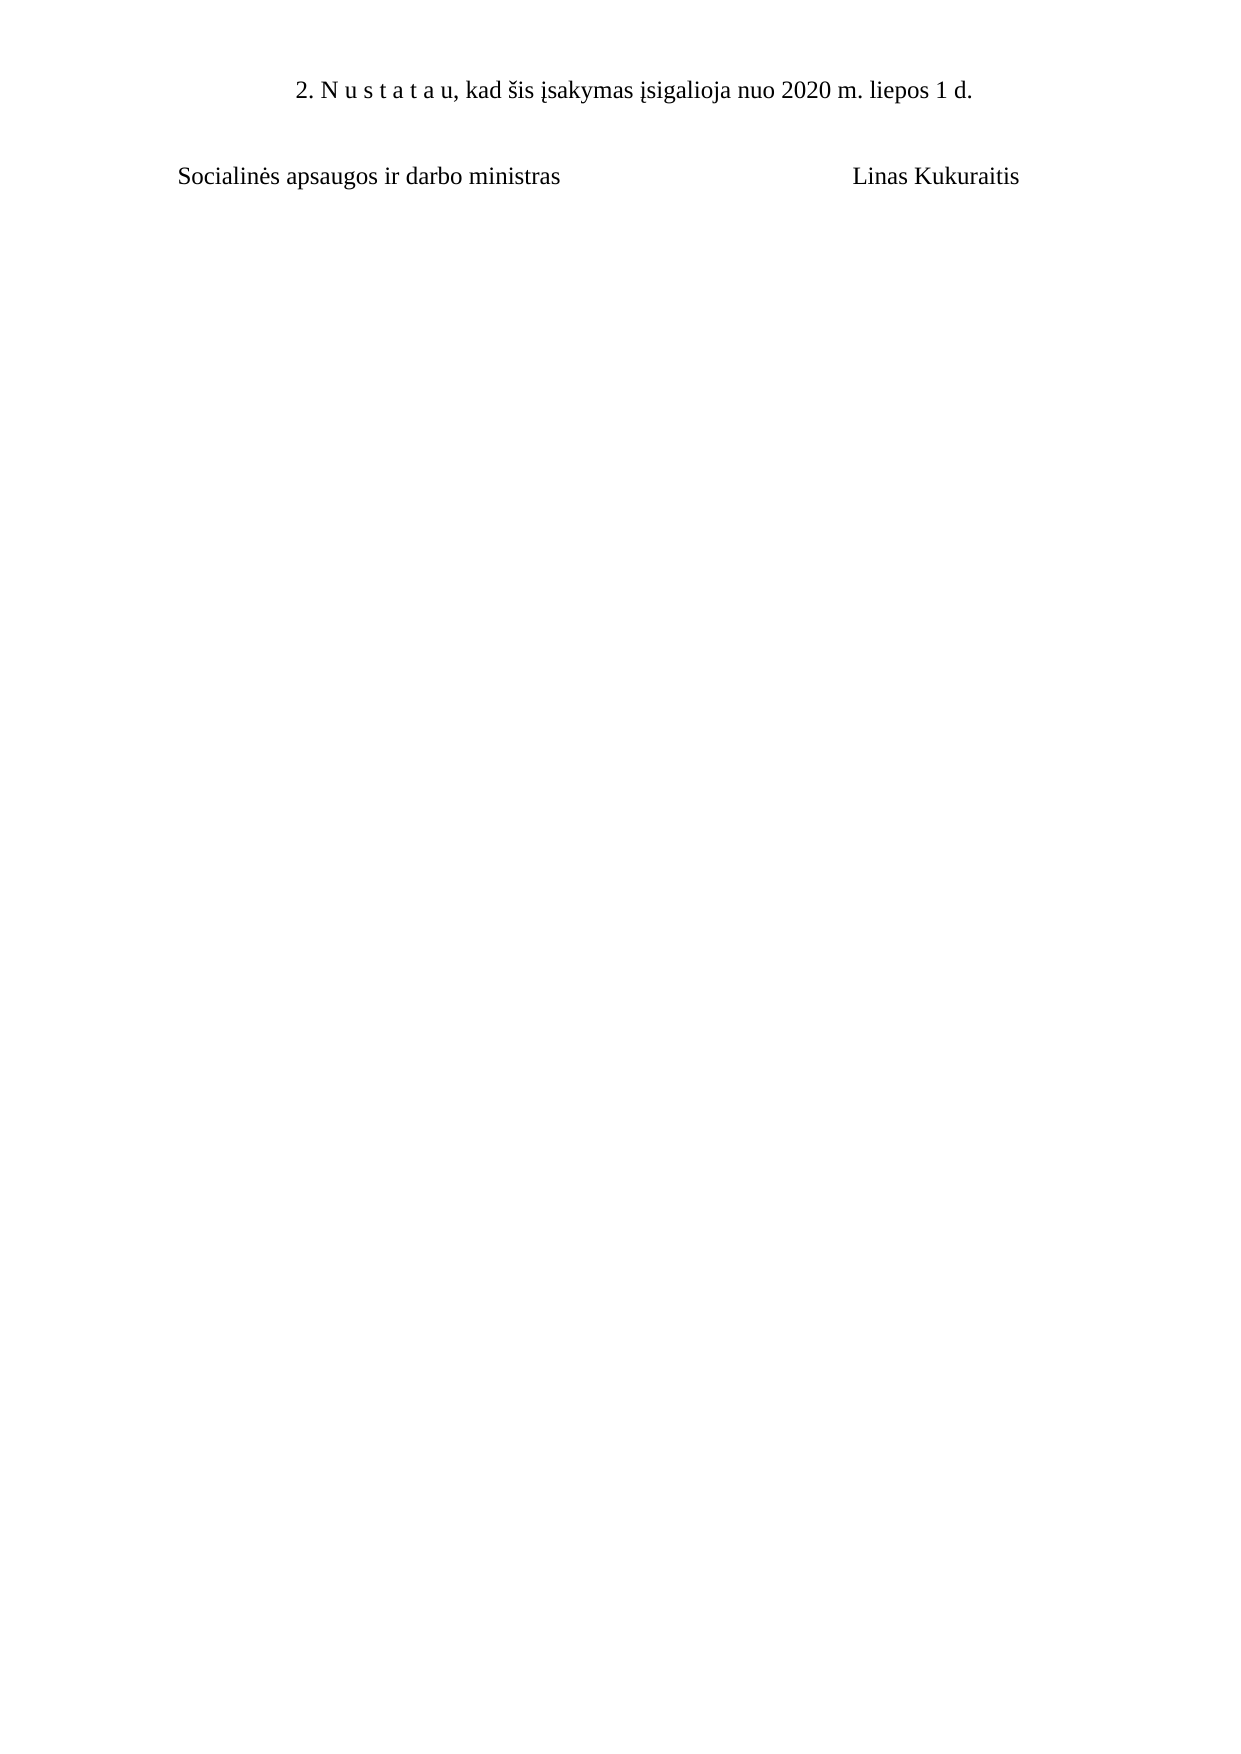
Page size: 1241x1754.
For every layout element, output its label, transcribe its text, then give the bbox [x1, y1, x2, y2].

text Socialinės apsaugos ir darbo ministras Linas Kukuraitis [177, 161, 1122, 190]
text 2. N u s t a t a u, kad šis įsakymas įsigalioja nuo 2020 m. liepos 1 d. [177, 75, 1122, 104]
